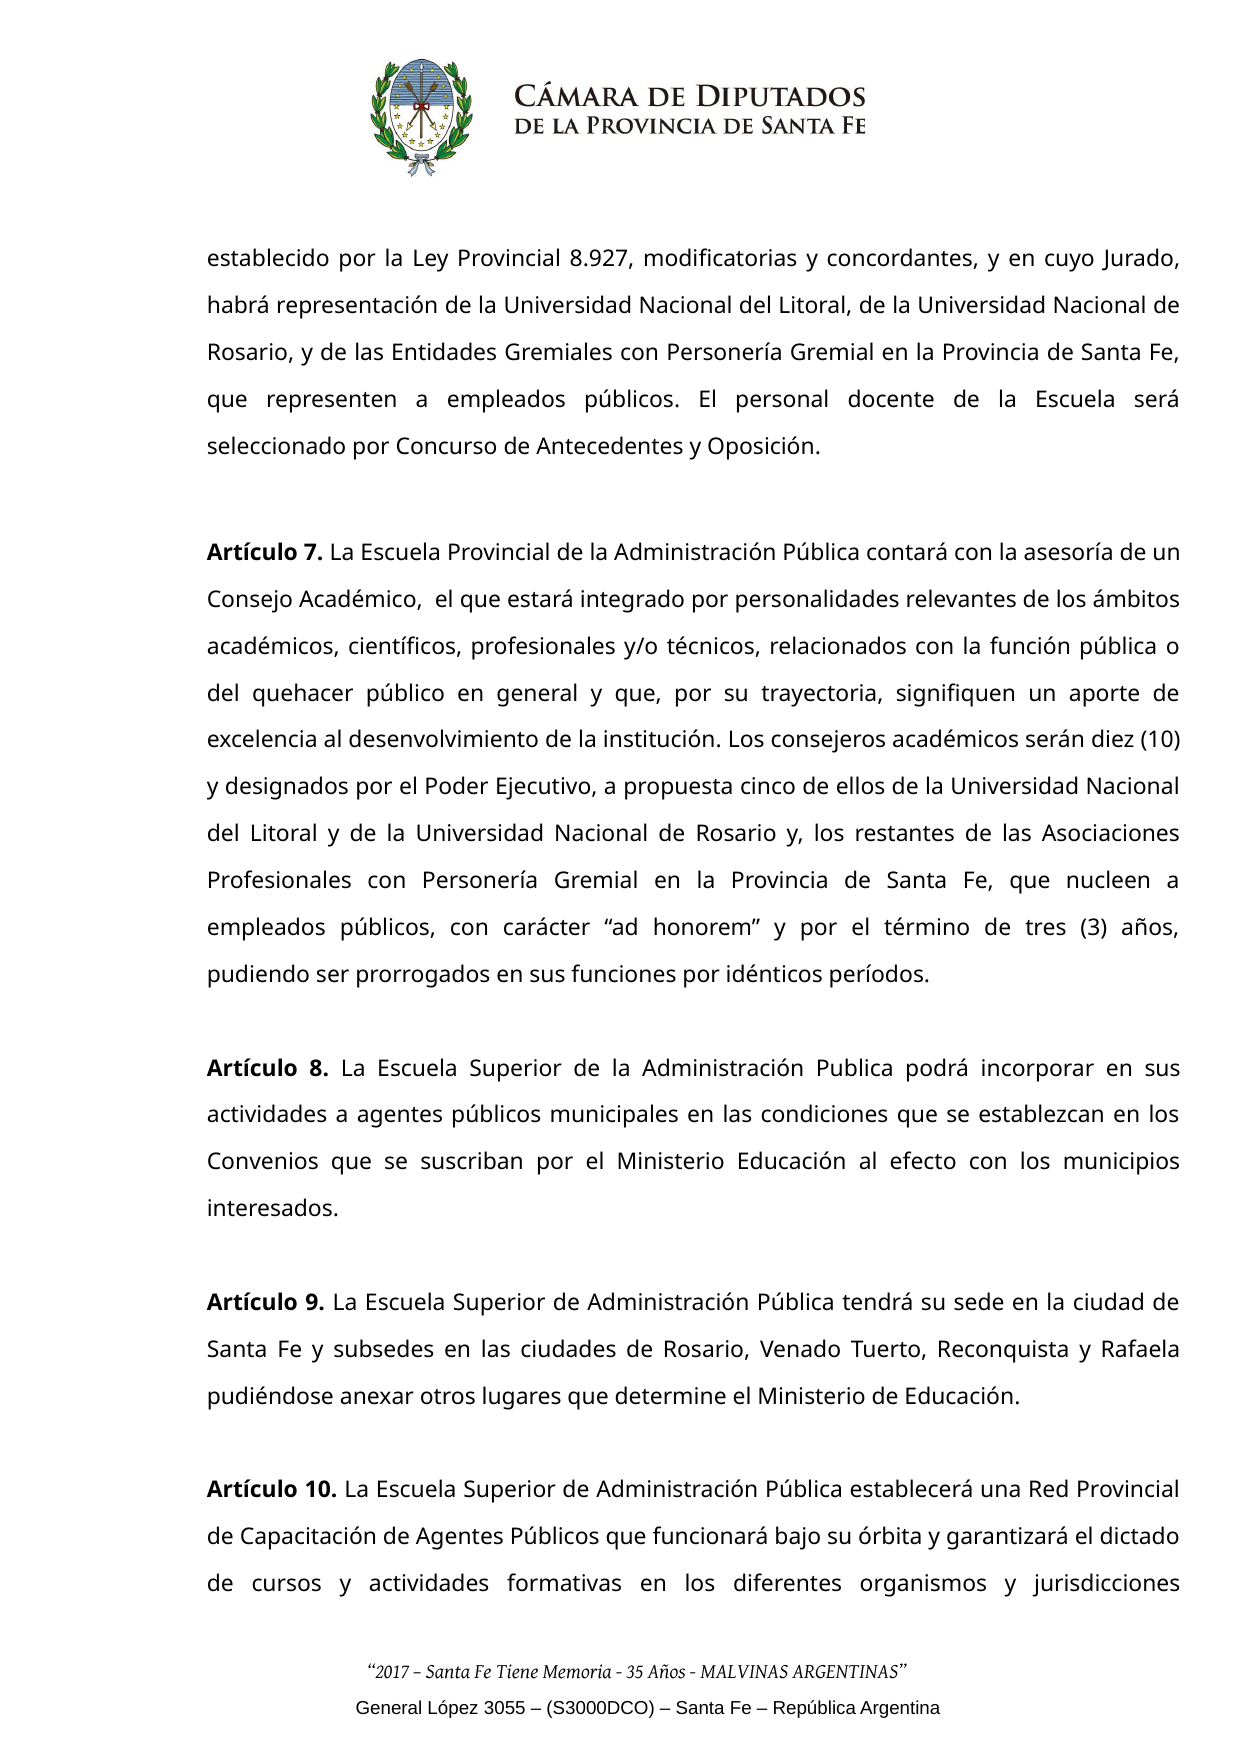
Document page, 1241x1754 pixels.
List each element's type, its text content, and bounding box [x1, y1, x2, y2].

text establecido por la Ley Provincial 8.927, modificatorias y concordantes, y en cuyo Jurado, habrá representación de la Universidad Nacional del Litoral, de la Universidad Nacional de Rosario, y de las Entidades Gremiales con Personería Gremial en la Provincia de Santa Fe, que representen a empleados públicos. El personal docente de la Escuela será seleccionado por Concurso de Antecedentes y Oposición. [207, 242, 1181, 461]
text Artículo 8. La Escuela Superior de la Administración Publica podrá incorporar en sus actividades a agentes públicos municipales en las condiciones que se establezcan en los Convenios que se suscriban por el Ministerio Educación al efecto con los municipios interesados. [207, 1052, 1181, 1223]
text Artículo 10. La Escuela Superior de Administración Pública establecerá una Red Provincial de Capacitación de Agentes Públicos que funcionará bajo su órbita y garantizará el dictado de cursos y actividades formativas en los diferentes organismos y jurisdicciones [207, 1473, 1181, 1598]
picture [370, 59, 866, 181]
text Artículo 9. La Escuela Superior de Administración Pública tendrá su sede en la ciudad de Santa Fe y subsedes en las ciudades de Rosario, Venado Tuerto, Reconquista y Rafaela pudiéndose anexar otros lugares que determine el Ministerio de Educación. [207, 1286, 1181, 1411]
text Artículo 7. La Escuela Provincial de la Administración Pública contará con la asesoría de un Consejo Académico, el que estará integrado por personalidades relevantes de los ámbitos académicos, científicos, profesionales y/o técnicos, relacionados con la función pública o del quehacer público en general y que, por su trayectoria, signifiquen un aporte de excelencia al desenvolvimiento de la institución. Los consejeros académicos serán diez (10) y designados por el Poder Ejecutivo, a propuesta cinco de ellos de la Universidad Nacional del Litoral y de la Universidad Nacional de Rosario y, los restantes de las Asociaciones Profesionales con Personería Gremial en la Provincia de Santa Fe, que nucleen a empleados públicos, con carácter “ad honorem” y por el término de tres (3) años, pudiendo ser prorrogados en sus funciones por idénticos períodos. [207, 536, 1181, 989]
